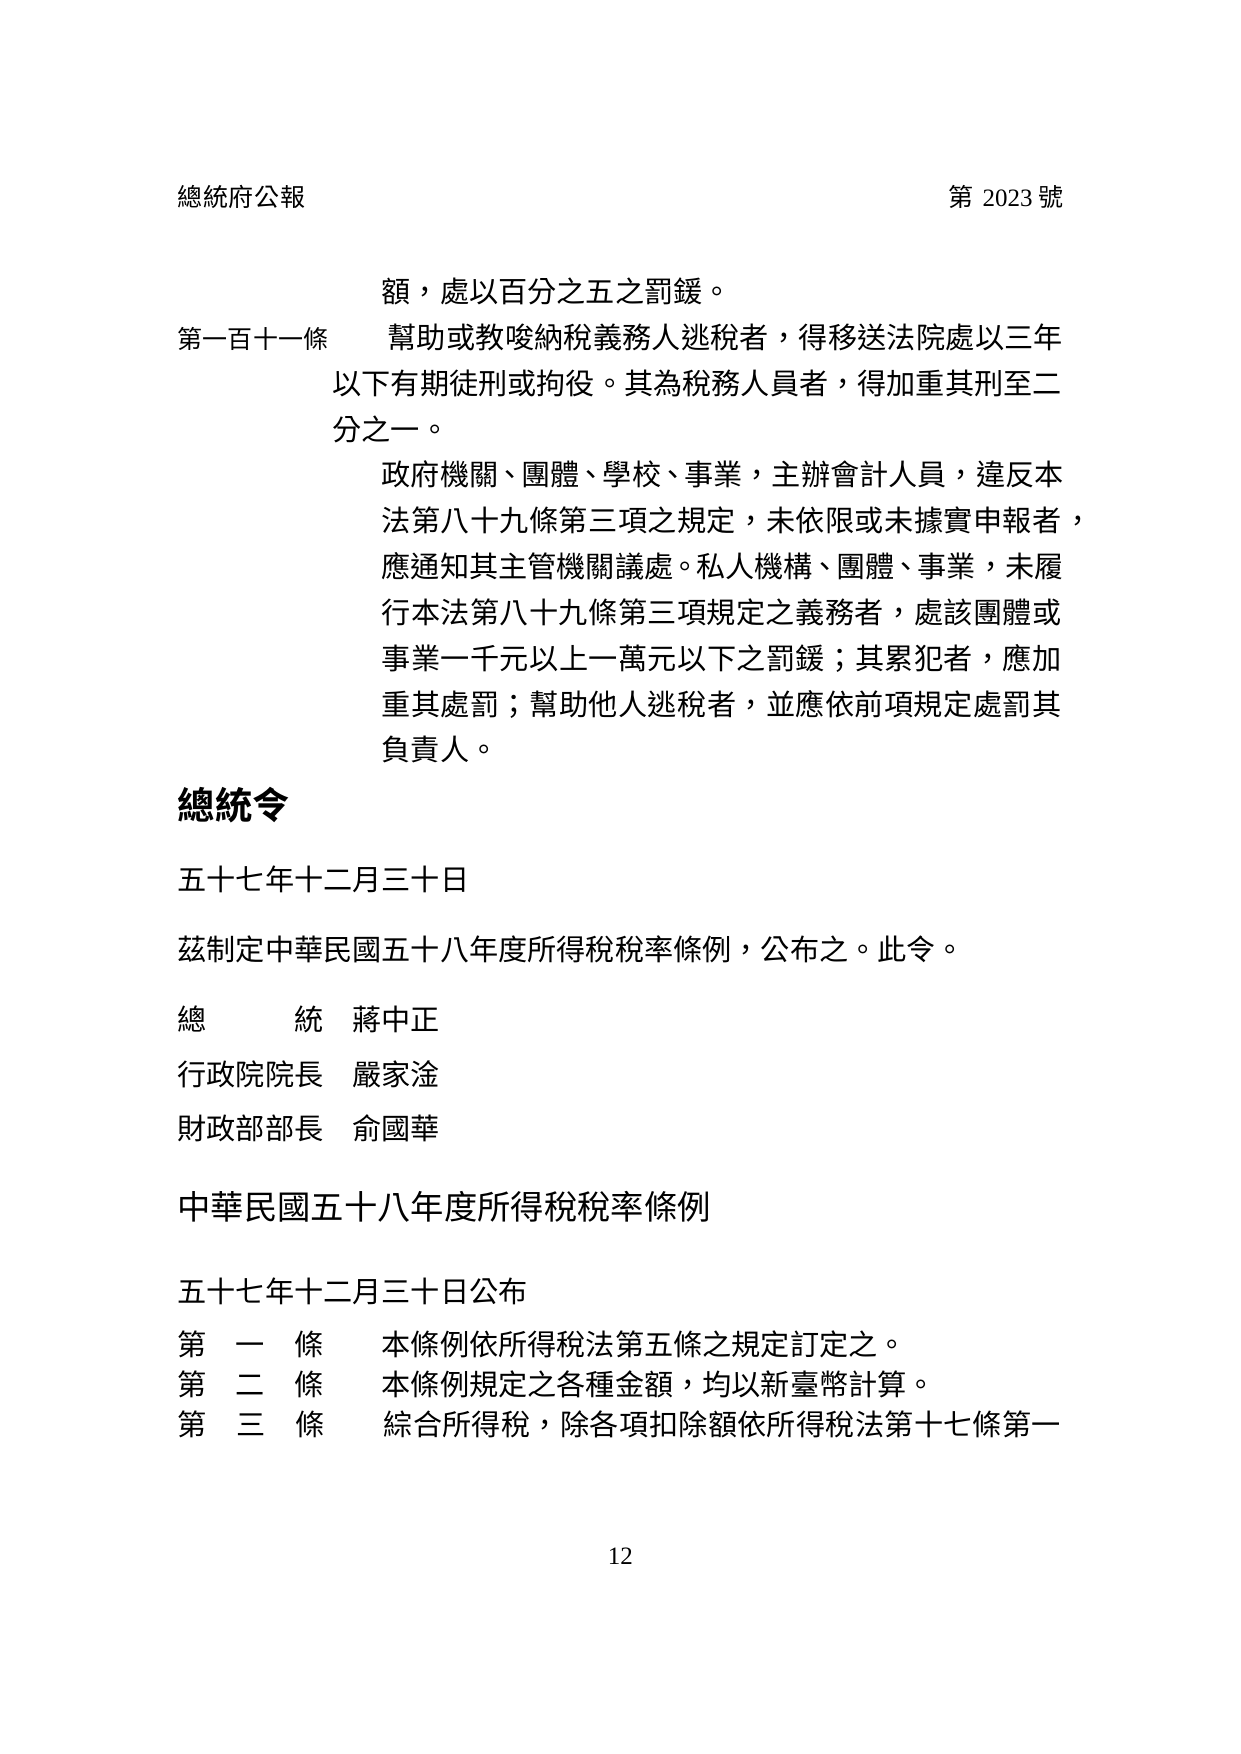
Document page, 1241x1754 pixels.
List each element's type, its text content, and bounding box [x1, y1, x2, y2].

text 第 二 條 本條例規定之各種金額，均以新臺幣計算。 [177, 1364, 1063, 1403]
text 財政部部長 俞國華 [177, 1116, 1063, 1145]
text 第 三 條 綜合所得稅，除各項扣除額依所得稅法第十七條第一 [177, 1403, 1063, 1443]
text 茲制定中華民國五十八年度所得稅稅率條例，公布之。此令。 [177, 924, 1063, 970]
text 五十七年十二月三十日 [177, 853, 1063, 899]
text 額，處以百分之五之罰鍰。 [381, 266, 1063, 312]
text 政府機關、團體、學校、事業，主辦會計人員，違反本法第八十九條第三項之規定，未依限或未據實申報者，應通知其主管機關議處。私人機構、團體、事業，未履行本法第八十九條第三項規定之義務者，處該團體或事業一千元以上一萬元以下之罰鍰；其累犯者，應加重其處罰；幫助他人逃稅者，並應依前項規定處罰其負責人。 [381, 449, 1063, 770]
text 第 一 條 本條例依所得稅法第五條之規定訂定之。 [177, 1324, 1063, 1364]
text 第一百十一條 幫助或教唆納稅義務人逃稅者，得移送法院處以三年以下有期徒刑或拘役。其為稅務人員者，得加重其刑至二分之一。 [177, 312, 1063, 449]
text 中華民國五十八年度所得稅稅率條例 [177, 1182, 1063, 1228]
text 總統令 [177, 782, 1063, 828]
text 行政院院長 嚴家淦 [177, 1062, 1063, 1091]
text 總 統 蔣中正 [177, 1007, 1063, 1037]
text 五十七年十二月三十日公布 [177, 1266, 1063, 1312]
